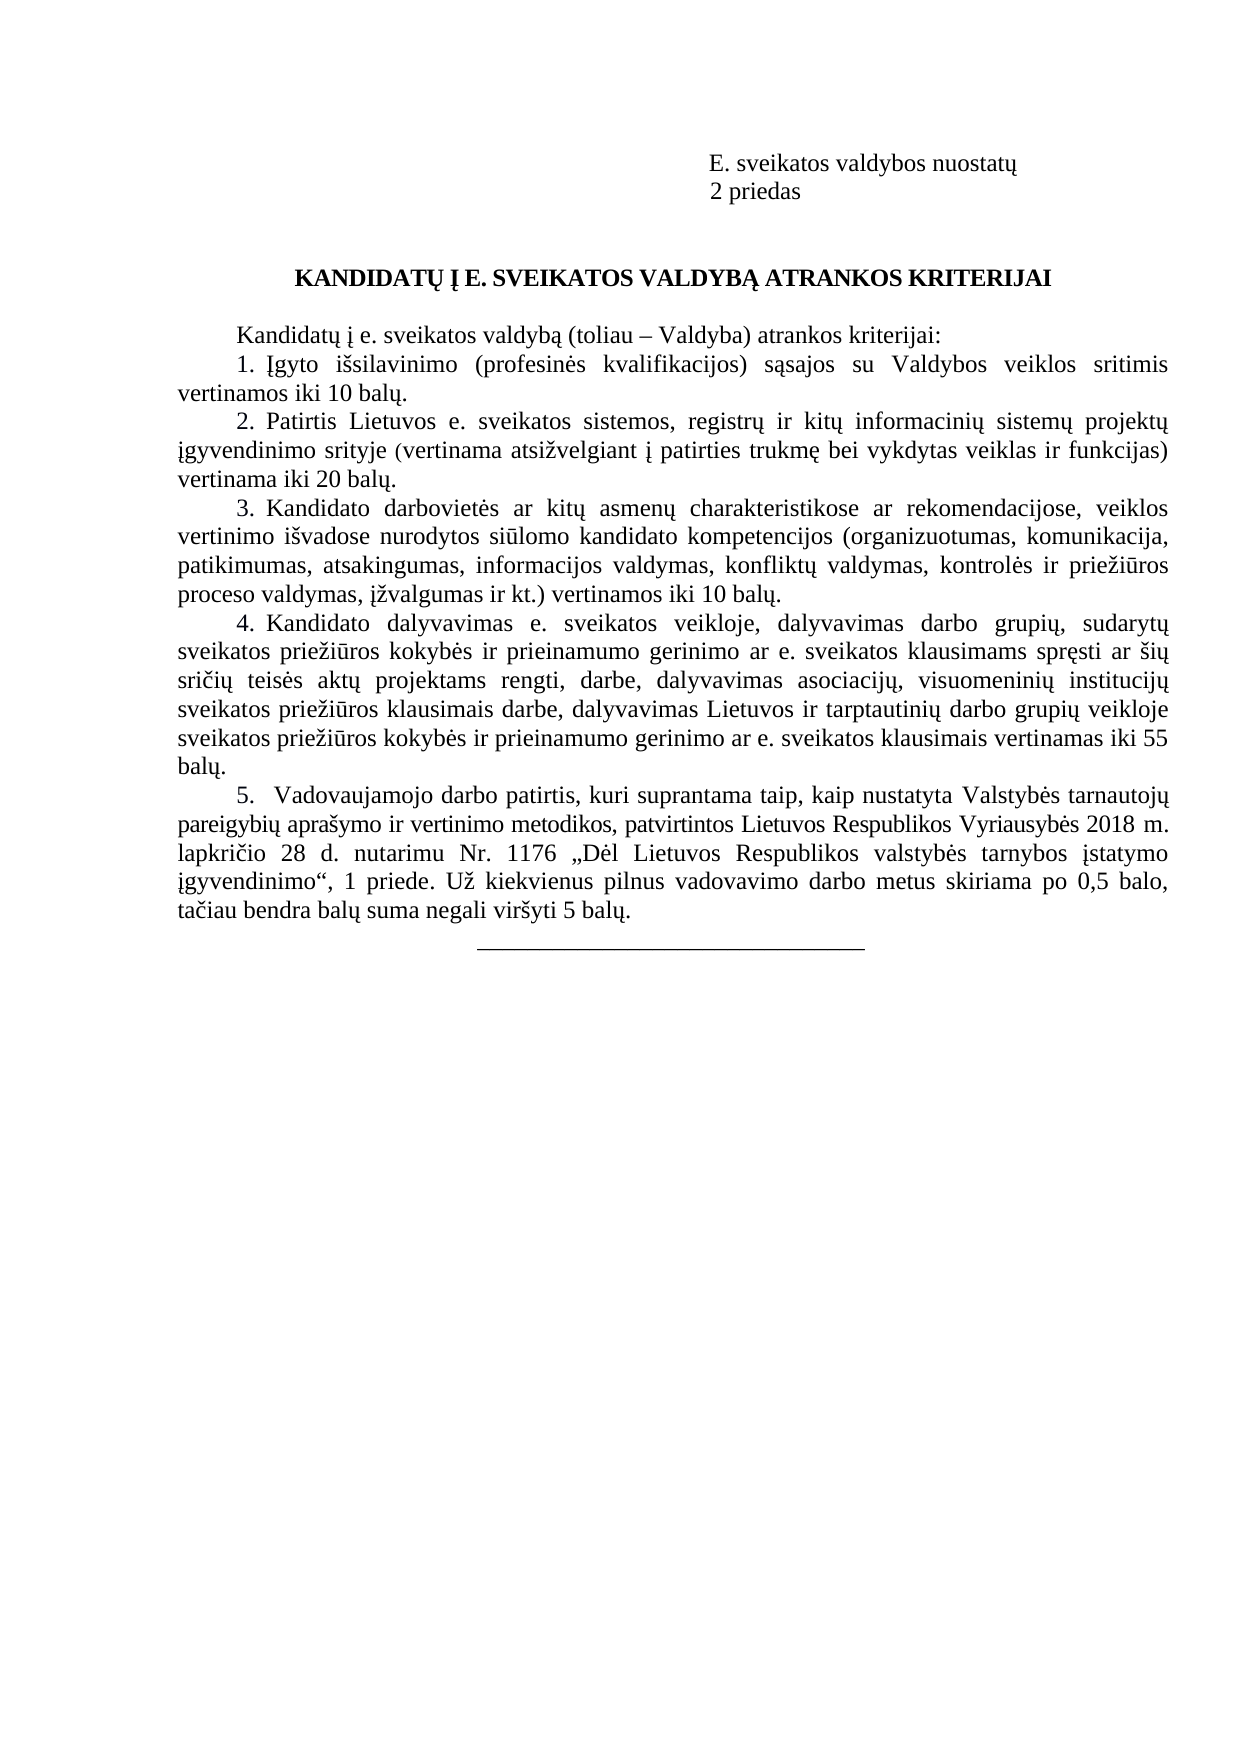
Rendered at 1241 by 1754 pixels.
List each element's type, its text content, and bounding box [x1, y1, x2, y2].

text _______________________________ [177, 924, 1164, 953]
text KANDIDATŲ Į E. SVEIKATOS VALDYBĄ ATRANKOS KRITERIJAI [177, 263, 1169, 291]
text Kandidatų į e. sveikatos valdybą (toliau – Valdyba) atrankos kriterijai: [215, 320, 1169, 349]
text 4. Kandidato dalyvavimas e. sveikatos veikloje, dalyvavimas darbo grupių, sudarytų sveikatos priežiūros kokybės ir prieinamumo gerinimo ar e. sveikatos klausimams spręsti ar šių sričių teisės aktų projektams rengti, darbe, dalyvavimas asociacijų, visuomeninių institucijų sveikatos priežiūros klausimais darbe, dalyvavimas Lietuvos ir tarptautinių darbo grupių veikloje sveikatos priežiūros kokybės ir prieinamumo gerinimo ar e. sveikatos klausimais vertinamas iki 55 balų. [177, 608, 1169, 780]
text E. sveikatos valdybos nuostatų [709, 148, 1169, 176]
text 2 priedas [252, 176, 1164, 205]
text 2. Patirtis Lietuvos e. sveikatos sistemos, registrų ir kitų informacinių sistemų projektų įgyvendinimo srityje (vertinama atsižvelgiant į patirties trukmę bei vykdytas veiklas ir funkcijas) vertinama iki 20 balų. [177, 406, 1169, 493]
text 5. Vadovaujamojo darbo patirtis, kuri suprantama taip, kaip nustatyta Valstybės tarnautojų pareigybių aprašymo ir vertinimo metodikos, patvirtintos Lietuvos Respublikos Vyriausybės 2018 m. lapkričio 28 d. nutarimu Nr. 1176 „Dėl Lietuvos Respublikos valstybės tarnybos įstatymo įgyvendinimo“, 1 priede. Už kiekvienus pilnus vadovavimo darbo metus skiriama po 0,5 balo, tačiau bendra balų suma negali viršyti 5 balų. [177, 780, 1169, 924]
text 3. Kandidato darbovietės ar kitų asmenų charakteristikose ar rekomendacijose, veiklos vertinimo išvadose nurodytos siūlomo kandidato kompetencijos (organizuotumas, komunikacija, patikimumas, atsakingumas, informacijos valdymas, konfliktų valdymas, kontrolės ir priežiūros proceso valdymas, įžvalgumas ir kt.) vertinamos iki 10 balų. [177, 493, 1169, 608]
text 1. Įgyto išsilavinimo (profesinės kvalifikacijos) sąsajos su Valdybos veiklos sritimis vertinamos iki 10 balų. [177, 349, 1169, 406]
